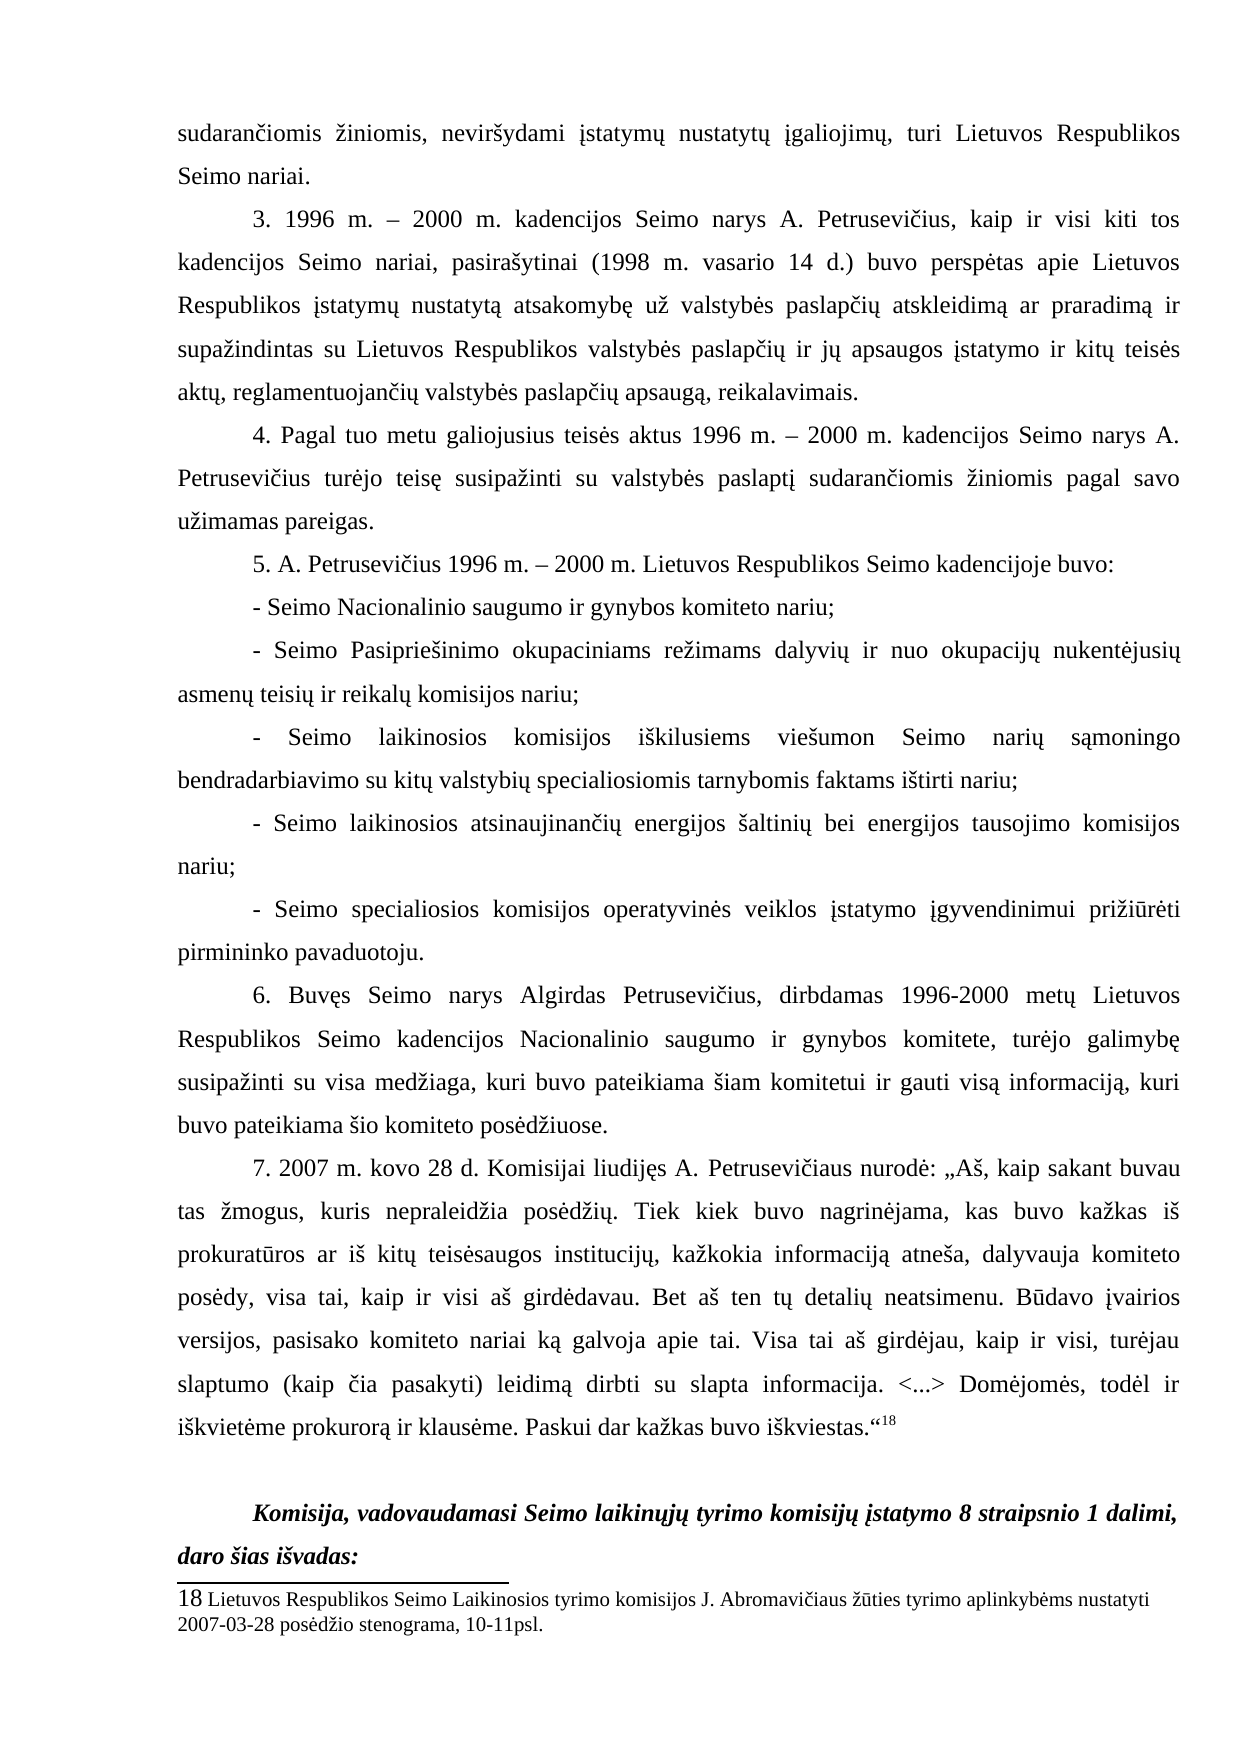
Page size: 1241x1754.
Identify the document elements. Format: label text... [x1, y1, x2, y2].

text ‑ Seimo laikinosios atsinaujinančių energijos šaltinių bei energijos tausojimo komisijos nariu; [177, 808, 1181, 880]
text Komisija, vadovaudamasi Seimo laikinųjų tyrimo komisijų įstatymo 8 straipsnio 1 dalimi, daro šias išvadas: [177, 1498, 1181, 1570]
text ‑ Seimo laikinosios komisijos iškilusiems viešumon Seimo narių sąmoningo bendradarbiavimo su kitų valstybių specialiosiomis tarnybomis faktams ištirti nariu; [177, 722, 1181, 794]
text ‑ Seimo Pasipriešinimo okupaciniams režimams dalyvių ir nuo okupacijų nukentėjusių asmenų teisių ir reikalų komisijos nariu; [177, 636, 1181, 707]
text 4. Pagal tuo metu galiojusius teisės aktus 1996 m. – 2000 m. kadencijos Seimo narys A. Petrusevičius turėjo teisę susipažinti su valstybės paslaptį sudarančiomis žiniomis pagal savo užimamas pareigas. [177, 420, 1181, 535]
text sudarančiomis žiniomis, neviršydami įstatymų nustatytų įgaliojimų, turi Lietuvos Respublikos Seimo nariai. [177, 118, 1181, 190]
text ‑ Seimo specialiosios komisijos operatyvinės veiklos įstatymo įgyvendinimui prižiūrėti pirmininko pavaduotoju. [177, 894, 1181, 966]
text 6. Buvęs Seimo narys Algirdas Petrusevičius, dirbdamas 1996-2000 metų Lietuvos Respublikos Seimo kadencijos Nacionalinio saugumo ir gynybos komitete, turėjo galimybę susipažinti su visa medžiaga, kuri buvo pateikiama šiam komitetui ir gauti visą informaciją, kuri buvo pateikiama šio komiteto posėdžiuose. [177, 981, 1181, 1139]
text ‑ Seimo Nacionalinio saugumo ir gynybos komiteto nariu; [177, 592, 1181, 621]
text Lietuvos Respublikos Seimo Laikinosios tyrimo komisijos J. Abromavičiaus žūties tyrimo aplinkybėms nustatyti 2007-03-28 posėdžio stenograma, 10-11psl. [177, 1583, 1181, 1636]
text 3. 1996 m. – 2000 m. kadencijos Seimo narys A. Petrusevičius, kaip ir visi kiti tos kadencijos Seimo nariai, pasirašytinai (1998 m. vasario 14 d.) buvo perspėtas apie Lietuvos Respublikos įstatymų nustatytą atsakomybę už valstybės paslapčių atskleidimą ar praradimą ir supažindintas su Lietuvos Respublikos valstybės paslapčių ir jų apsaugos įstatymo ir kitų teisės aktų, reglamentuojančių valstybės paslapčių apsaugą, reikalavimais. [177, 204, 1181, 406]
text 5. A. Petrusevičius 1996 m. – 2000 m. Lietuvos Respublikos Seimo kadencijoje buvo: [177, 549, 1181, 578]
text 7. 2007 m. kovo 28 d. Komisijai liudijęs A. Petrusevičiaus nurodė: „Aš, kaip sakant buvau tas žmogus, kuris nepraleidžia posėdžių. Tiek kiek buvo nagrinėjama, kas buvo kažkas iš prokuratūros ar iš kitų teisėsaugos institucijų, kažkokia informaciją atneša, dalyvauja komiteto posėdy, visa tai, kaip ir visi aš girdėdavau. Bet aš ten tų detalių neatsimenu. Būdavo įvairios versijos, pasisako komiteto nariai ką galvoja apie tai. Visa tai aš girdėjau, kaip ir visi, turėjau slaptumo (kaip čia pasakyti) leidimą dirbti su slapta informacija. <...> Domėjomės, todėl ir iškvietėme prokurorą ir klausėme. Paskui dar kažkas buvo iškviestas.“ [177, 1153, 1181, 1441]
